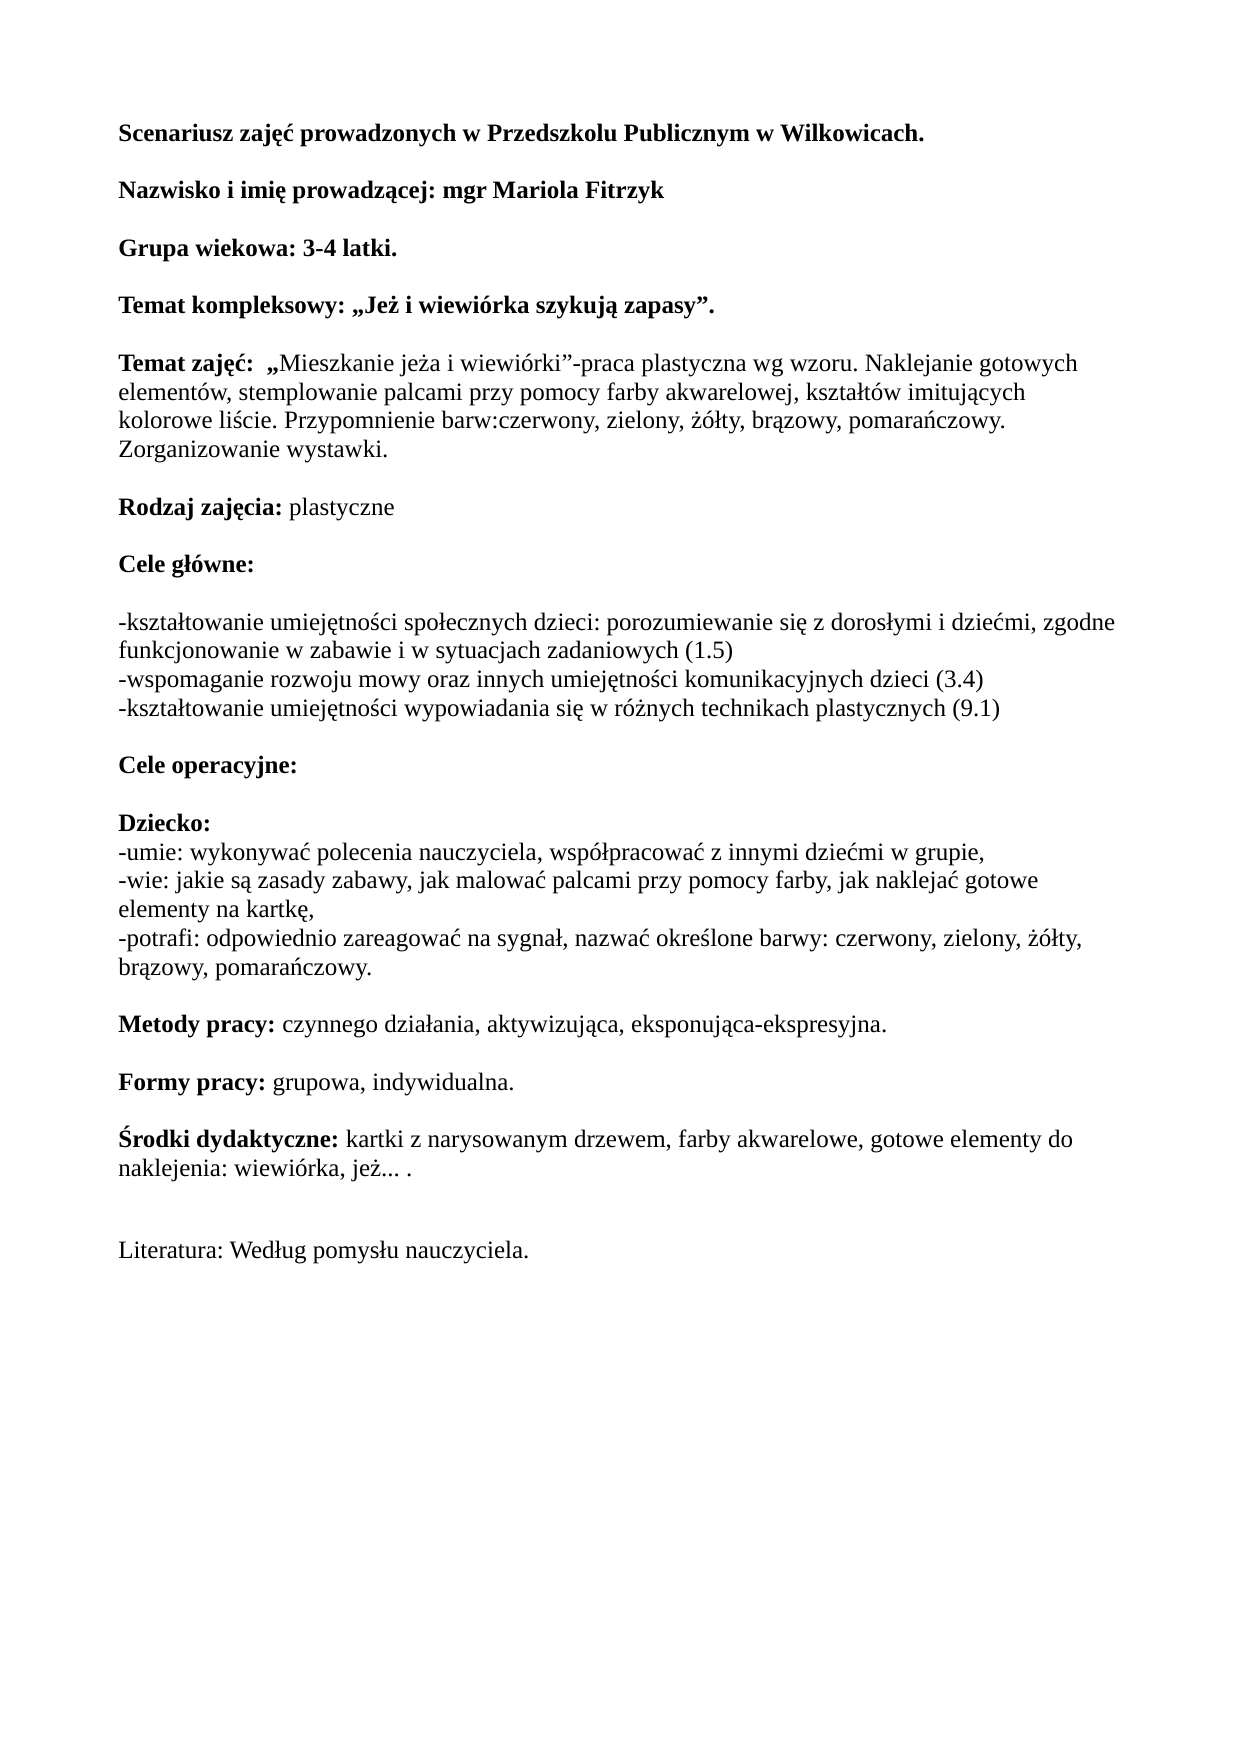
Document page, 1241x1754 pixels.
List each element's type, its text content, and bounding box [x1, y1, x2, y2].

text Środki dydaktyczne: kartki z narysowanym drzewem, farby akwarelowe, gotowe elementy do naklejenia: wiewiórka, jeż... . [118, 1124, 1122, 1182]
text Dziecko: [118, 808, 1122, 837]
text Literatura: Według pomysłu nauczyciela. [118, 1236, 1122, 1264]
text Nazwisko i imię prowadzącej: mgr Mariola Fitrzyk [118, 176, 1122, 204]
subtitle Scenariusz zajęć prowadzonych w Przedszkolu Publicznym w Wilkowicach. [118, 118, 1122, 147]
text -umie: wykonywać polecenia nauczyciela, współpracować z innymi dziećmi w grupie, [118, 837, 1122, 866]
text Temat kompleksowy: „Jeż i wiewiórka szykują zapasy”. [118, 291, 1122, 319]
text -kształtowanie umiejętności wypowiadania się w różnych technikach plastycznych (9.1) [118, 693, 1122, 722]
text -kształtowanie umiejętności społecznych dzieci: porozumiewanie się z dorosłymi i dziećmi, zgodne funkcjonowanie w zabawie i w sytuacjach zadaniowych (1.5) [118, 607, 1122, 664]
text -wspomaganie rozwoju mowy oraz innych umiejętności komunikacyjnych dzieci (3.4) [118, 664, 1122, 693]
text Temat zajęć: „Mieszkanie jeża i wiewiórki”-praca plastyczna wg wzoru. Naklejanie gotowych elementów, stemplowanie palcami przy pomocy farby akwarelowej, kształtów imitujących kolorowe liście. Przypomnienie barw:czerwony, zielony, żółty, brązowy, pomarańczowy. Zorganizowanie wystawki. [118, 348, 1122, 463]
text Formy pracy: grupowa, indywidualna. [118, 1067, 1122, 1096]
text Grupa wiekowa: 3-4 latki. [118, 233, 1122, 262]
text -potrafi: odpowiednio zareagować na sygnał, nazwać określone barwy: czerwony, zielony, żółty, brązowy, pomarańczowy. [118, 923, 1122, 981]
text Rodzaj zajęcia: plastyczne [118, 492, 1122, 521]
text -wie: jakie są zasady zabawy, jak malować palcami przy pomocy farby, jak naklejać gotowe elementy na kartkę, [118, 866, 1122, 923]
text Cele główne: [118, 549, 1122, 578]
text Cele operacyjne: [118, 751, 1122, 779]
subtitle Metody pracy: czynnego działania, aktywizująca, eksponująca-ekspresyjna. [118, 1009, 1122, 1038]
